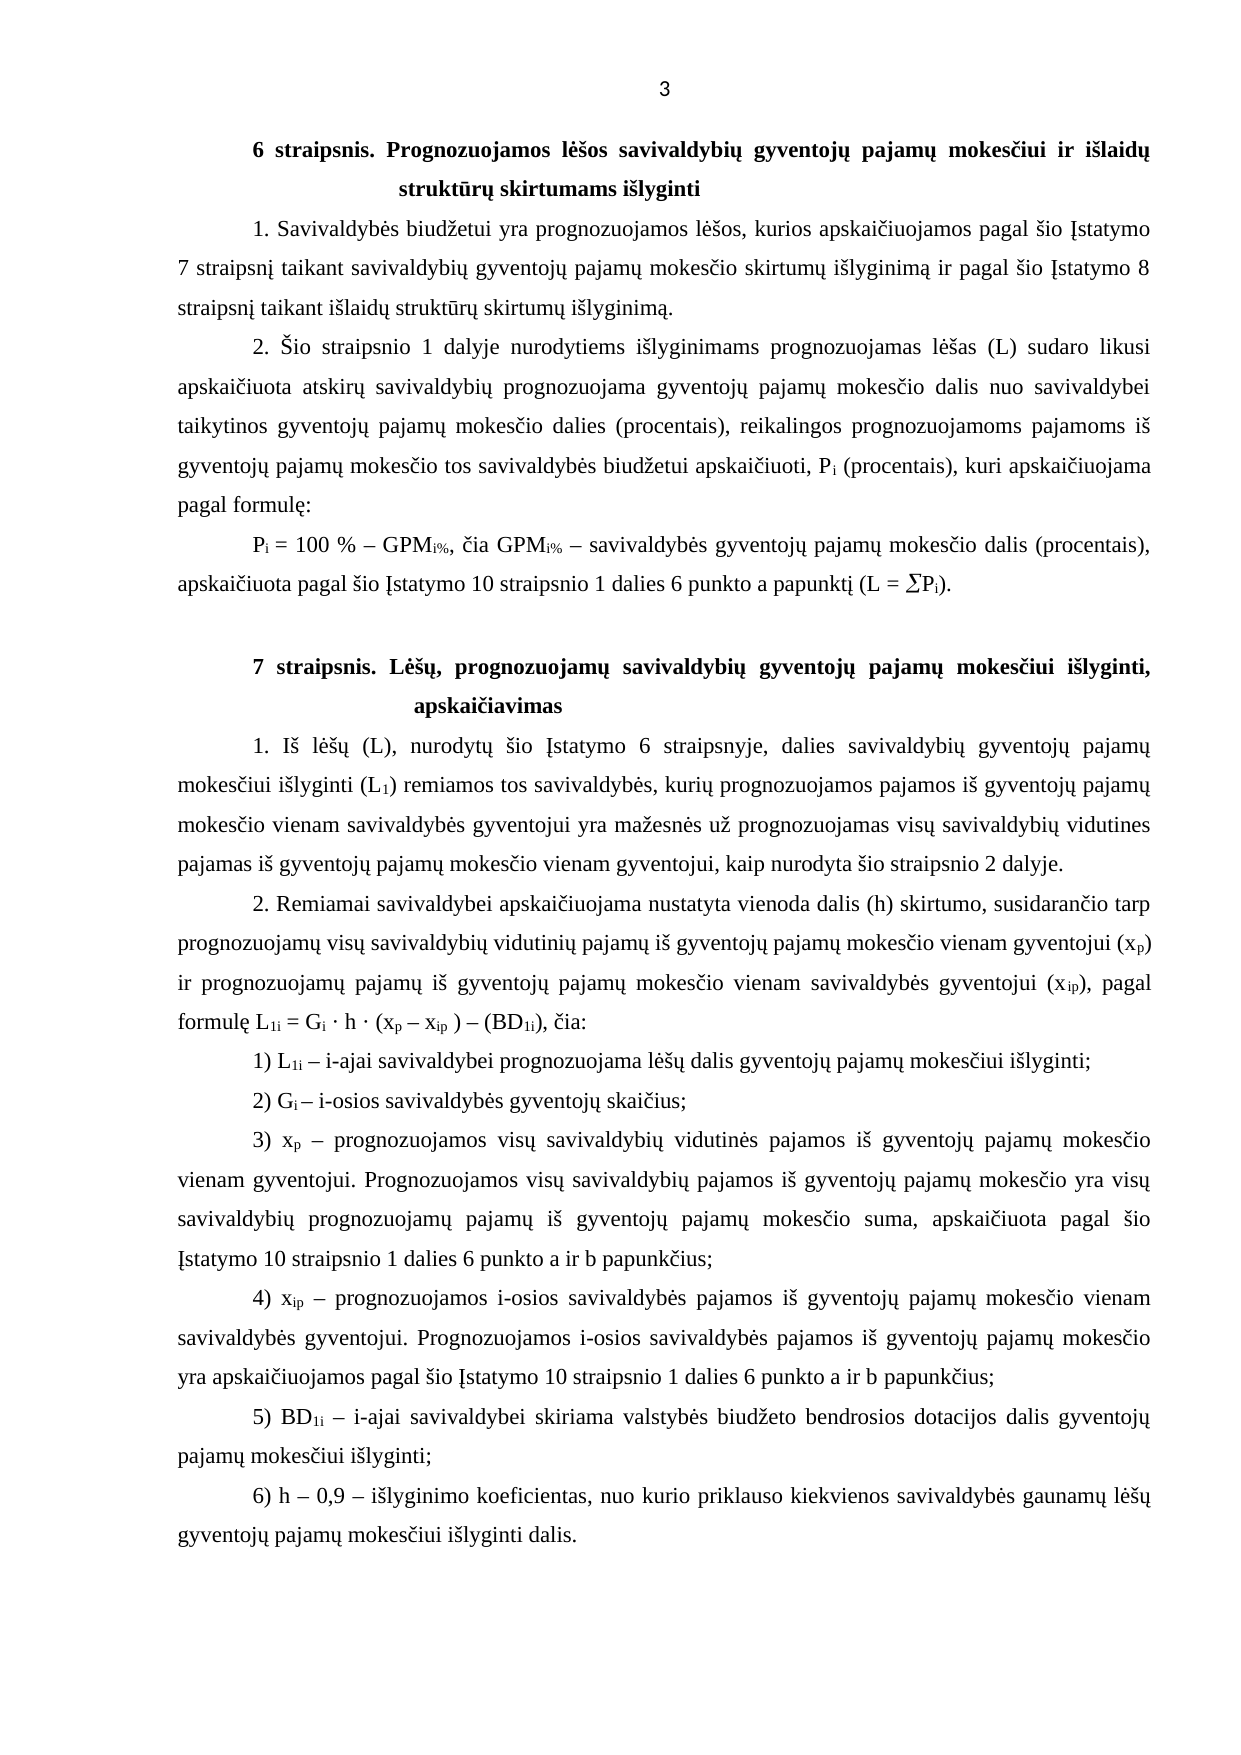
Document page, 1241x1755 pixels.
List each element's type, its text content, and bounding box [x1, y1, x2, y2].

text 3) xp – prognozuojamos visų savivaldybių vidutinės pajamos iš gyventojų pajamų mokesčio vienam gyventojui. Prognozuojamos visų savivaldybių pajamos iš gyventojų pajamų mokesčio yra visų savivaldybių prognozuojamų pajamų iš gyventojų pajamų mokesčio suma, apskaičiuota pagal šio Įstatymo 10 straipsnio 1 dalies 6 punkto a ir b papunkčius; [177, 1127, 1152, 1271]
text 1. Savivaldybės biudžetui yra prognozuojamos lėšos, kurios apskaičiuojamos pagal šio Įstatymo 7 straipsnį taikant savivaldybių gyventojų pajamų mokesčio skirtumų išlyginimą ir pagal šio Įstatymo 8 straipsnį taikant išlaidų struktūrų skirtumų išlyginimą. [177, 215, 1152, 320]
text 6) h – 0,9 – išlyginimo koeficientas, nuo kurio priklauso kiekvienos savivaldybės gaunamų lėšų gyventojų pajamų mokesčiui išlyginti dalis. [177, 1482, 1152, 1548]
text 7 straipsnis. Lėšų, prognozuojamų savivaldybių gyventojų pajamų mokesčiui išlyginti, apskaičiavimas [252, 653, 1152, 719]
text 1. Iš lėšų (L), nurodytų šio Įstatymo 6 straipsnyje, dalies savivaldybių gyventojų pajamų mokesčiui išlyginti (L1) remiamos tos savivaldybės, kurių prognozuojamos pajamos iš gyventojų pajamų mokesčio vienam savivaldybės gyventojui yra mažesnės už prognozuojamas visų savivaldybių vidutines pajamas iš gyventojų pajamų mokesčio vienam gyventojui, kaip nurodyta šio straipsnio 2 dalyje. [177, 732, 1152, 877]
text 2) Gi – i-osios savivaldybės gyventojų skaičius; [177, 1087, 1152, 1113]
text 2. Remiamai savivaldybei apskaičiuojama nustatyta vienoda dalis (h) skirtumo, susidarančio tarp prognozuojamų visų savivaldybių vidutinių pajamų iš gyventojų pajamų mokesčio vienam gyventojui (xp) ir prognozuojamų pajamų iš gyventojų pajamų mokesčio vienam savivaldybės gyventojui (xip), pagal formulę L1i = Gi · h · (xp – xip ) – (BD1i), čia: [177, 890, 1152, 1034]
text 2. Šio straipsnio 1 dalyje nurodytiems išlyginimams prognozuojamas lėšas (L) sudaro likusi apskaičiuota atskirų savivaldybių prognozuojama gyventojų pajamų mokesčio dalis nuo savivaldybei taikytinos gyventojų pajamų mokesčio dalies (procentais), reikalingos prognozuojamoms pajamoms iš gyventojų pajamų mokesčio tos savivaldybės biudžetui apskaičiuoti, Pi (procentais), kuri apskaičiuojama pagal formulę: [177, 333, 1152, 518]
text 6 straipsnis. Prognozuojamos lėšos savivaldybių gyventojų pajamų mokesčiui ir išlaidų struktūrų skirtumams išlyginti [252, 136, 1152, 202]
text 5) BD1i – i-ajai savivaldybei skiriama valstybės biudžeto bendrosios dotacijos dalis gyventojų pajamų mokesčiui išlyginti; [177, 1403, 1152, 1469]
text 4) xip – prognozuojamos i-osios savivaldybės pajamos iš gyventojų pajamų mokesčio vienam savivaldybės gyventojui. Prognozuojamos i-osios savivaldybės pajamos iš gyventojų pajamų mokesčio yra apskaičiuojamos pagal šio Įstatymo 10 straipsnio 1 dalies 6 punkto a ir b papunkčius; [177, 1284, 1152, 1390]
text 1) L1i – i-ajai savivaldybei prognozuojama lėšų dalis gyventojų pajamų mokesčiui išlyginti; [177, 1048, 1152, 1074]
text Pi = 100 % – GPMi%, čia GPMi% – savivaldybės gyventojų pajamų mokesčio dalis (procentais), apskaičiuota pagal šio Įstatymo 10 straipsnio 1 dalies 6 punkto a papunktį (L = Pi). [177, 531, 1152, 597]
